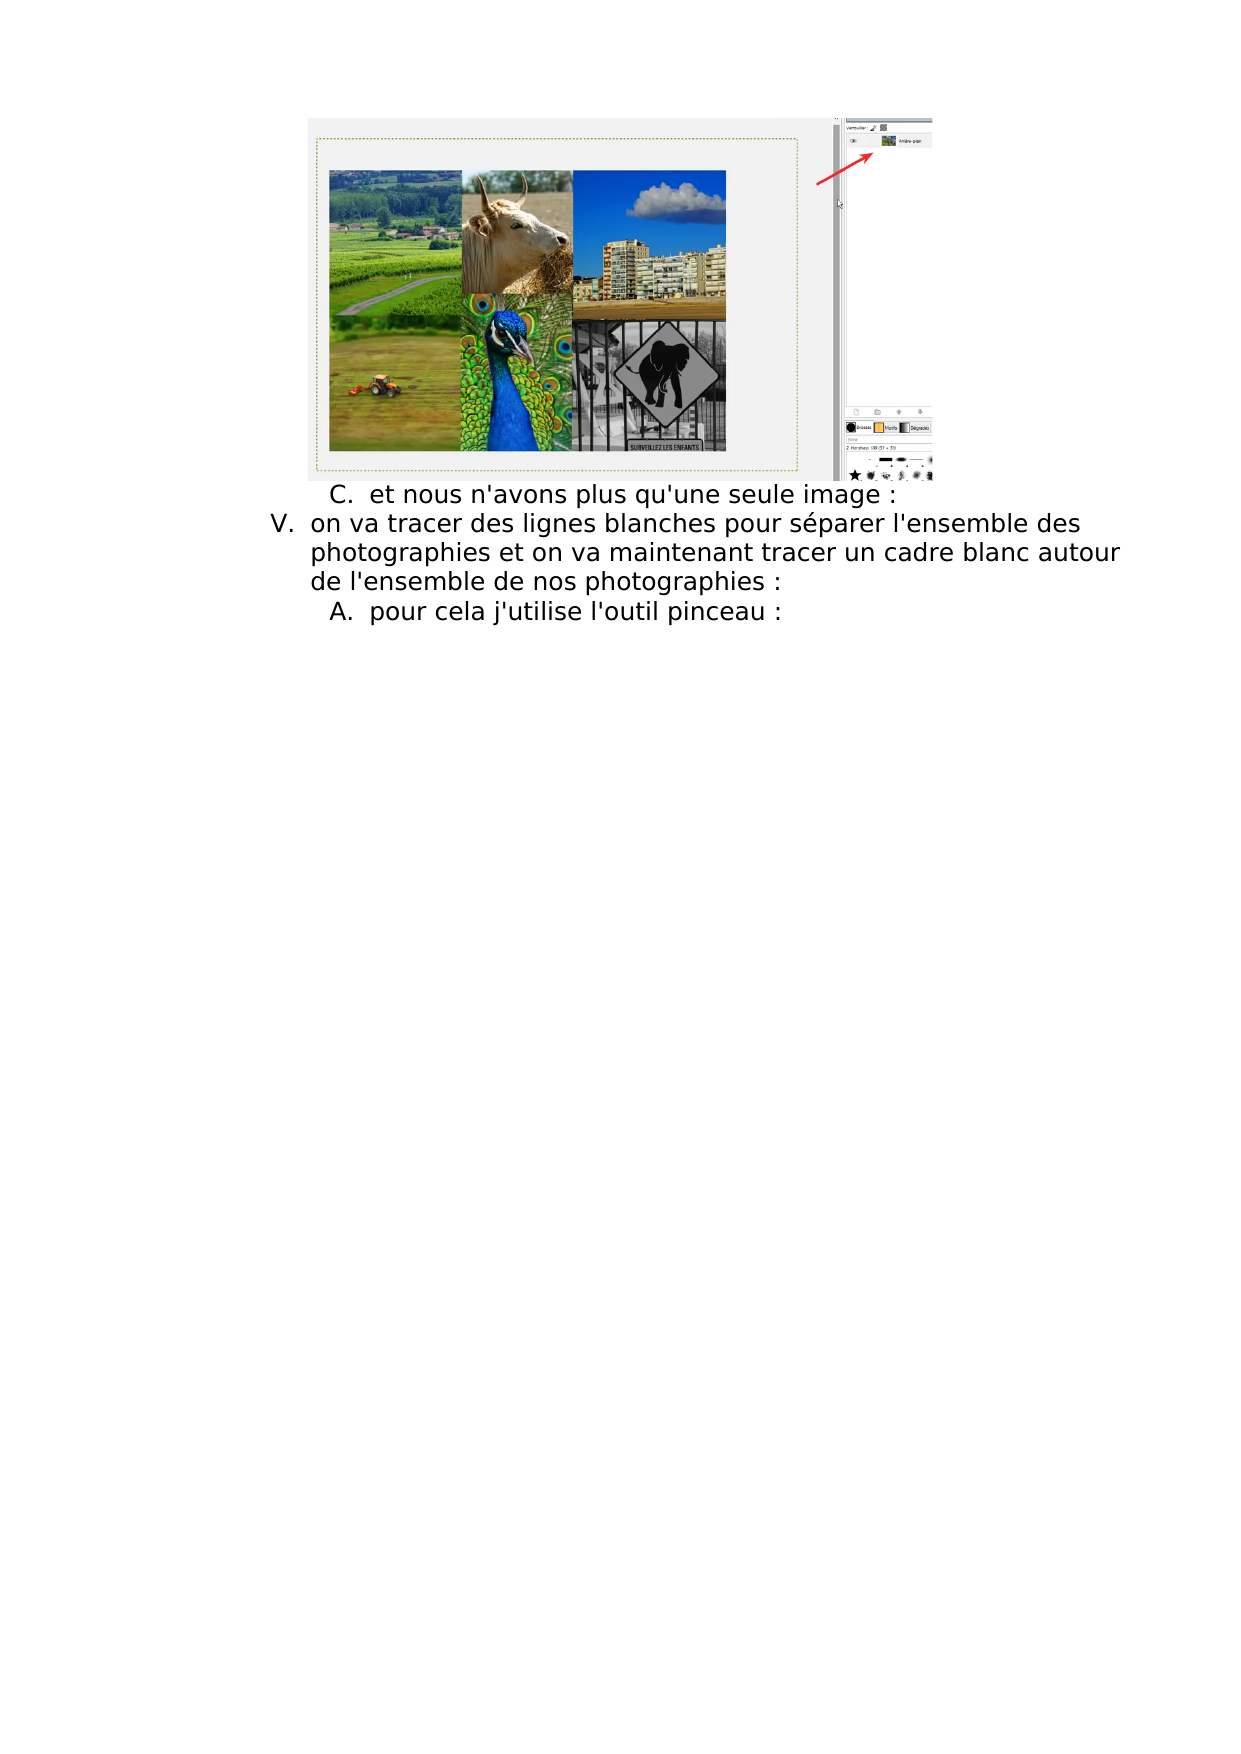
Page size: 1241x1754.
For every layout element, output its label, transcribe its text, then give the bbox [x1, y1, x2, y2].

picture [307, 118, 933, 481]
list et nous n'avons plus qu'une seule image : [354, 118, 1122, 509]
list pour cela j'utilise l'outil pinceau : [354, 597, 1122, 626]
list on va tracer des lignes blanches pour séparer l'ensemble des photographies et on va maintenant tracer un cadre blanc autour de l'ensemble de nos photographies : [295, 509, 1122, 597]
